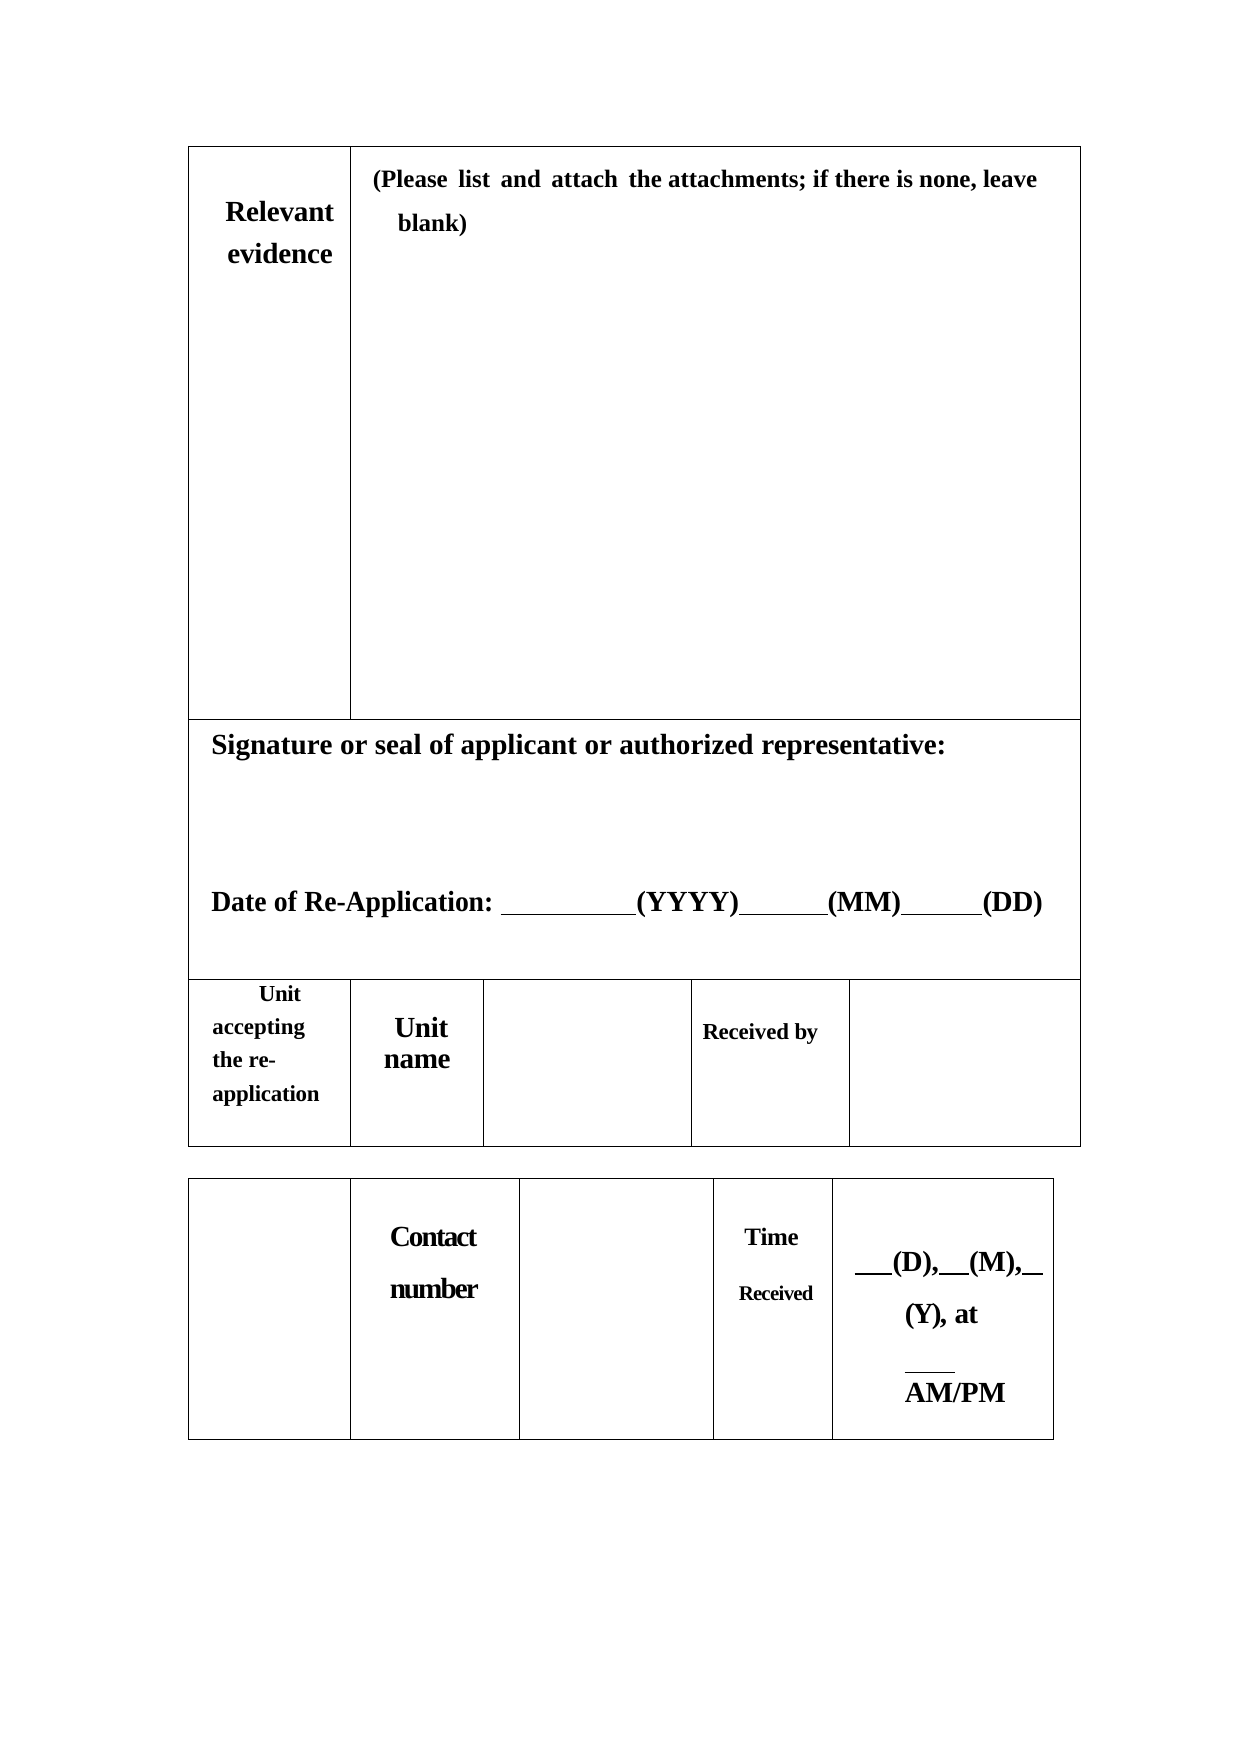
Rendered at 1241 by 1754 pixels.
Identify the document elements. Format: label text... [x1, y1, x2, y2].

table_cell Unit accepting the re-application [189, 980, 350, 1146]
table_header [189, 1179, 350, 1438]
table_cell Received by [692, 980, 849, 1146]
table_cell [850, 980, 1080, 1146]
table_cell [484, 980, 691, 1146]
table_cell Relevant evidence [189, 147, 350, 719]
table_header (D), (M), (Y), at AM/PM [833, 1179, 1053, 1438]
table_header [520, 1179, 713, 1438]
table_cell Signature or seal of applicant or authorized representative: Date of Re-Application: (YYYY) (MM) (DD) [189, 720, 1080, 979]
table_header Contact number [351, 1179, 519, 1438]
table_cell Unit name [351, 980, 483, 1146]
table_header Time Received [714, 1179, 832, 1438]
table_cell (Please list and attach the attachments; if there is none, leave blank) [351, 147, 1080, 719]
